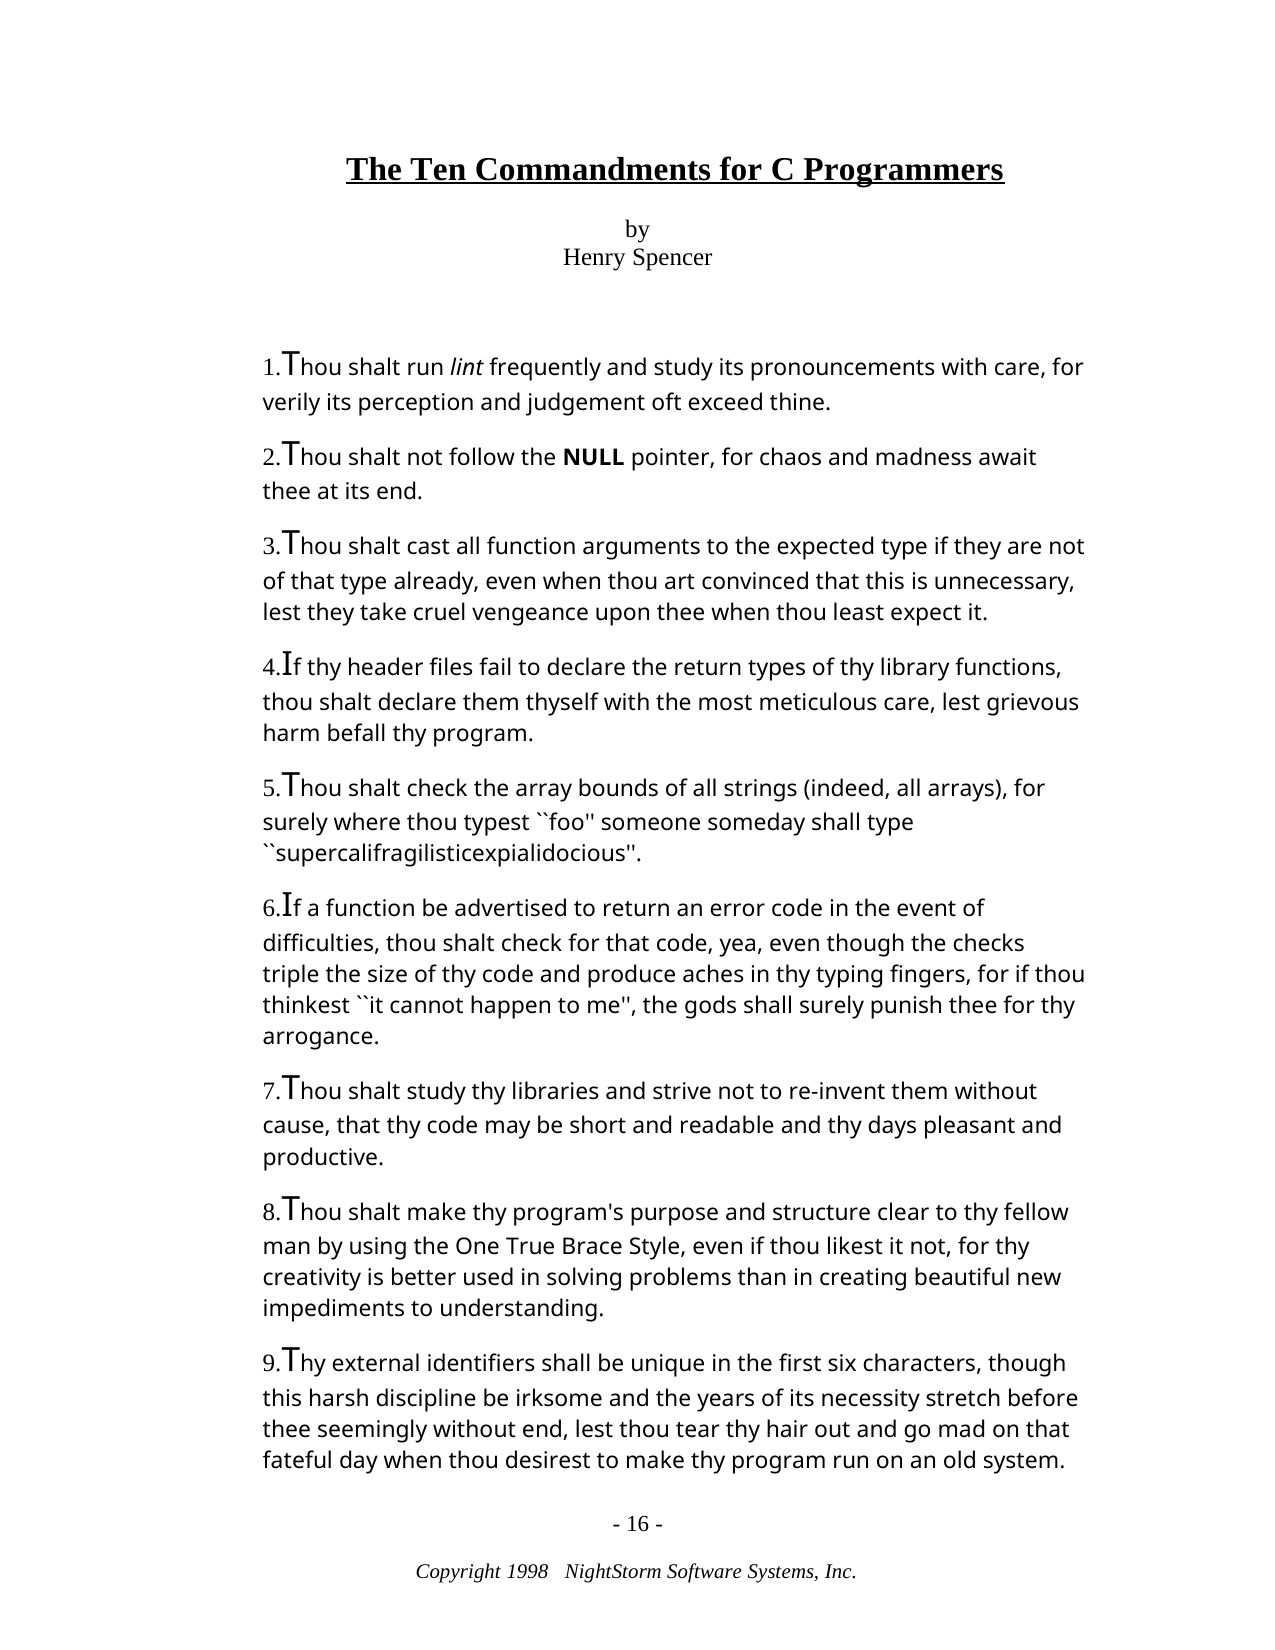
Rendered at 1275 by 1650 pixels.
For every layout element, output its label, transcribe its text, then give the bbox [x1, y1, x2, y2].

list If thy header files fail to declare the return types of thy library functions, thou shalt declare them thyself with the most meticulous care, lest grievous harm befall thy program. [225, 639, 1087, 747]
list Thou shalt run lint frequently and study its pronouncements with care, for verily its perception and judgement oft exceed thine. [225, 339, 1087, 417]
list If a function be advertised to return an error code in the event of difficulties, thou shalt check for that code, yea, even though the checks triple the size of thy code and produce aches in thy typing fingers, for if thou thinkest ``it cannot happen to me'', the gods shall surely punish thee for thy arrogance. [225, 881, 1087, 1051]
list Thou shalt not follow the NULL pointer, for chaos and madness await thee at its end. [225, 429, 1087, 506]
list Thou shalt cast all function arguments to the expected type if they are not of that type already, even when thou art convinced that this is unnecessary, lest they take cruel vengeance upon thee when thou least expect it. [225, 519, 1087, 627]
text by [150, 215, 1125, 243]
text Henry Spencer [150, 243, 1125, 271]
text The Ten Commandments for C Programmers [225, 150, 1125, 187]
list Thy external identifiers shall be unique in the first six characters, though this harsh discipline be irksome and the years of its necessity stretch before thee seemingly without end, lest thou tear thy hair out and go mad on that fateful day when thou desirest to make thy program run on an old system. [225, 1336, 1087, 1475]
list Thou shalt make thy program's purpose and structure clear to thy fellow man by using the One True Brace Style, even if thou likest it not, for thy creativity is better used in solving problems than in creating beautiful new impediments to understanding. [225, 1184, 1087, 1323]
list Thou shalt check the array bounds of all strings (indeed, all arrays), for surely where thou typest ``foo'' someone someday shall type ``supercalifragilisticexpialidocious''. [225, 760, 1087, 868]
list Thou shalt study thy libraries and strive not to re-invent them without cause, that thy code may be short and readable and thy days pleasant and productive. [225, 1063, 1087, 1171]
